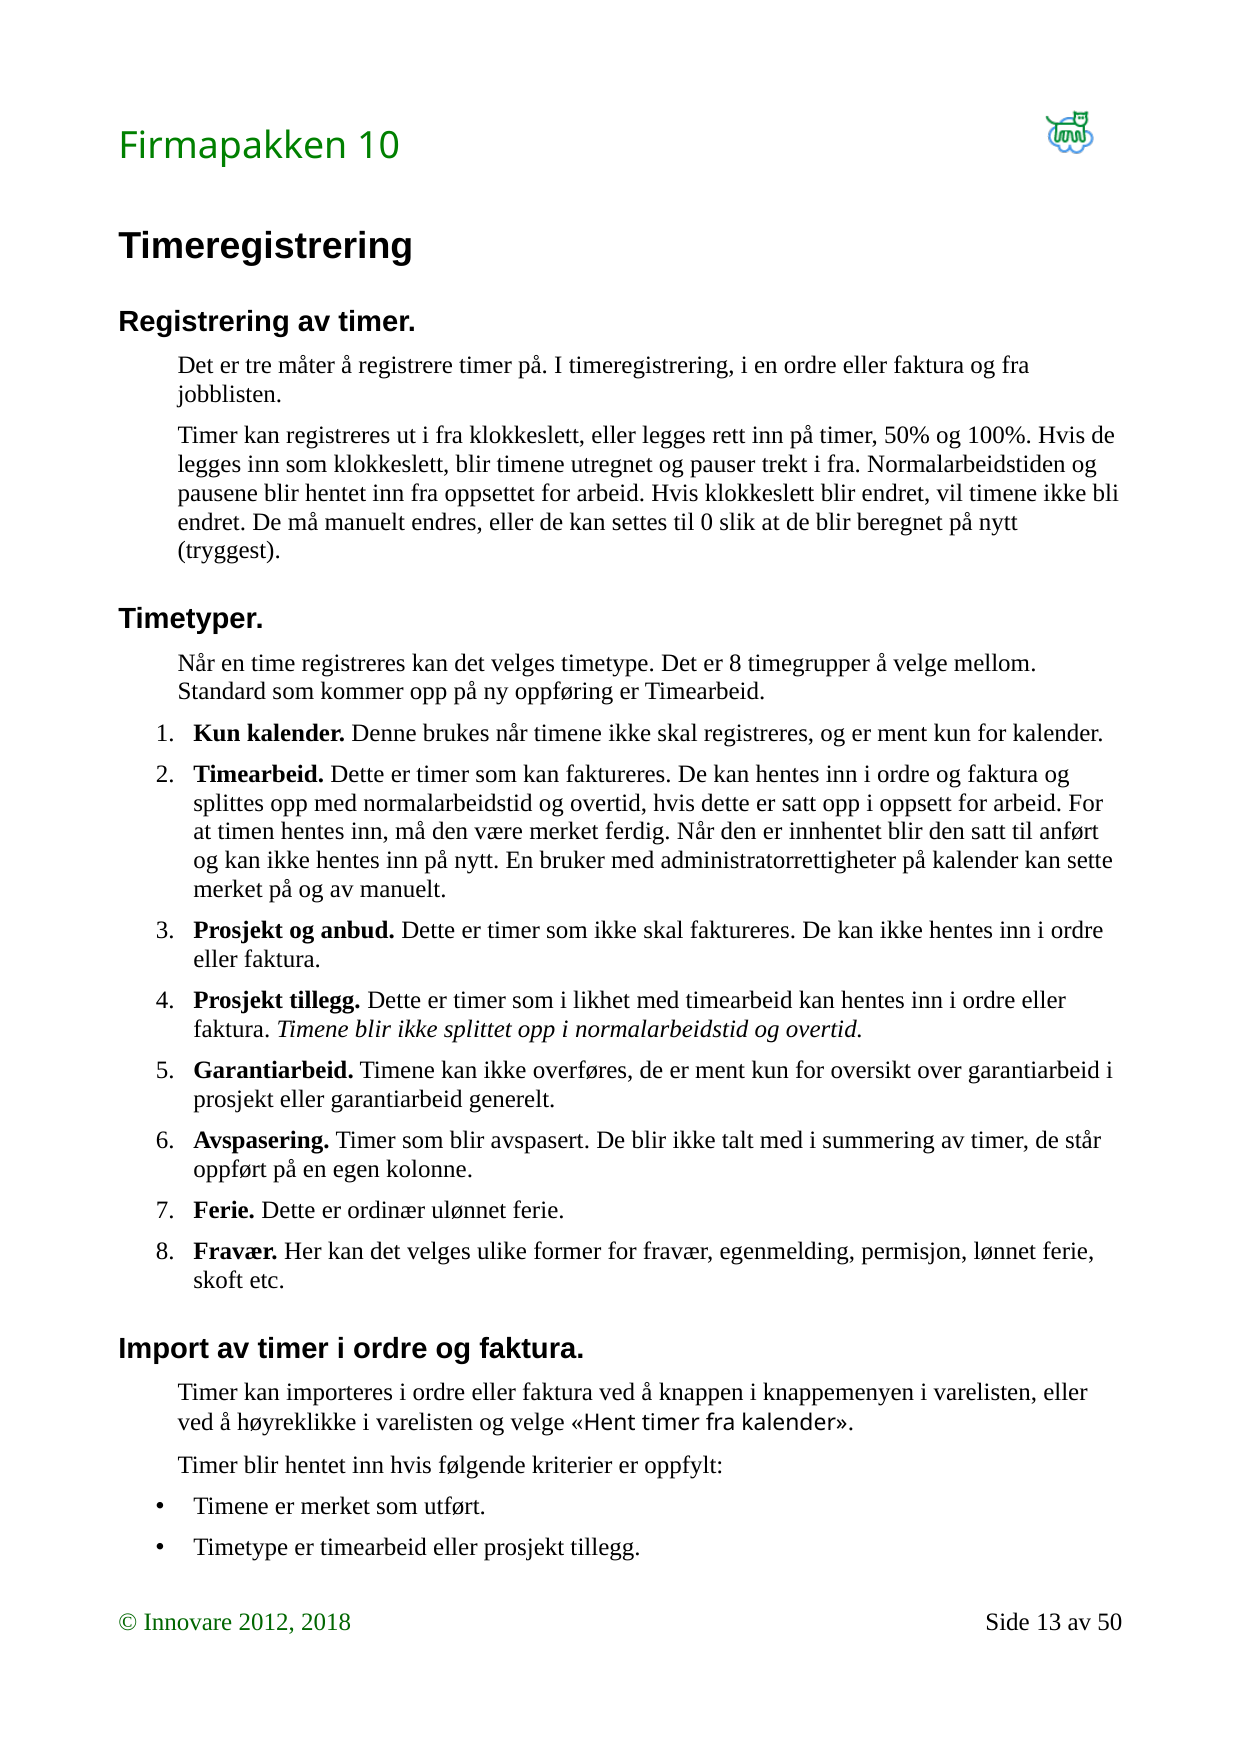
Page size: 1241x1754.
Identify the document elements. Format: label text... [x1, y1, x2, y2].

list Prosjekt og anbud. Dette er timer som ikke skal faktureres. De kan ikke hentes inn i ordre eller faktura. [156, 915, 1122, 973]
list Kun kalender. Denne brukes når timene ikke skal registreres, og er ment kun for kalender. [156, 718, 1122, 746]
list Timene er merket som utført. [156, 1491, 1122, 1520]
list Timearbeid. Dette er timer som kan faktureres. De kan hentes inn i ordre og faktura og splittes opp med normalarbeidstid og overtid, hvis dette er satt opp i oppsett for arbeid. For at timen hentes inn, må den være merket ferdig. Når den er innhentet blir den satt til anført og kan ikke hentes inn på nytt. En bruker med administratorrettigheter på kalender kan sette merket på og av manuelt. [156, 759, 1122, 903]
text Timer kan importeres i ordre eller faktura ved å knappen i knappemenyen i varelisten, eller ved å høyreklikke i varelisten og velge «Hent timer fra kalender». [177, 1377, 1122, 1437]
subtitle Timeregistrering [118, 224, 1122, 267]
list Prosjekt tillegg. Dette er timer som i likhet med timearbeid kan hentes inn i ordre eller faktura. Timene blir ikke splittet opp i normalarbeidstid og overtid. [156, 985, 1122, 1043]
list Avspasering. Timer som blir avspasert. De blir ikke talt med i summering av timer, de står oppført på en egen kolonne. [156, 1125, 1122, 1183]
picture [1043, 105, 1096, 158]
text Når en time registreres kan det velges timetype. Det er 8 timegrupper å velge mellom. Standard som kommer opp på ny oppføring er Timearbeid. [177, 648, 1122, 705]
text Timer kan registreres ut i fra klokkeslett, eller legges rett inn på timer, 50% og 100%. Hvis de legges inn som klokkeslett, blir timene utregnet og pauser trekt i fra. Normalarbeidstiden og pausene blir hentet inn fra oppsettet for arbeid. Hvis klokkeslett blir endret, vil timene ikke bli endret. De må manuelt endres, eller de kan settes til 0 slik at de blir beregnet på nytt (tryggest). [177, 420, 1122, 564]
list Garantiarbeid. Timene kan ikke overføres, de er ment kun for oversikt over garantiarbeid i prosjekt eller garantiarbeid generelt. [156, 1055, 1122, 1113]
list Ferie. Dette er ordinær ulønnet ferie. [156, 1195, 1122, 1224]
subtitle Timetyper. [118, 602, 1122, 635]
list Fravær. Her kan det velges ulike former for fravær, egenmelding, permisjon, lønnet ferie, skoft etc. [156, 1236, 1122, 1294]
list Timetype er timearbeid eller prosjekt tillegg. [156, 1532, 1122, 1561]
text Det er tre måter å registrere timer på. I timeregistrering, i en ordre eller faktura og fra jobblisten. [177, 350, 1122, 408]
subtitle Registrering av timer. [118, 304, 1122, 338]
text Timer blir hentet inn hvis følgende kriterier er oppfylt: [177, 1450, 1122, 1479]
subtitle Import av timer i ordre og faktura. [118, 1331, 1122, 1365]
